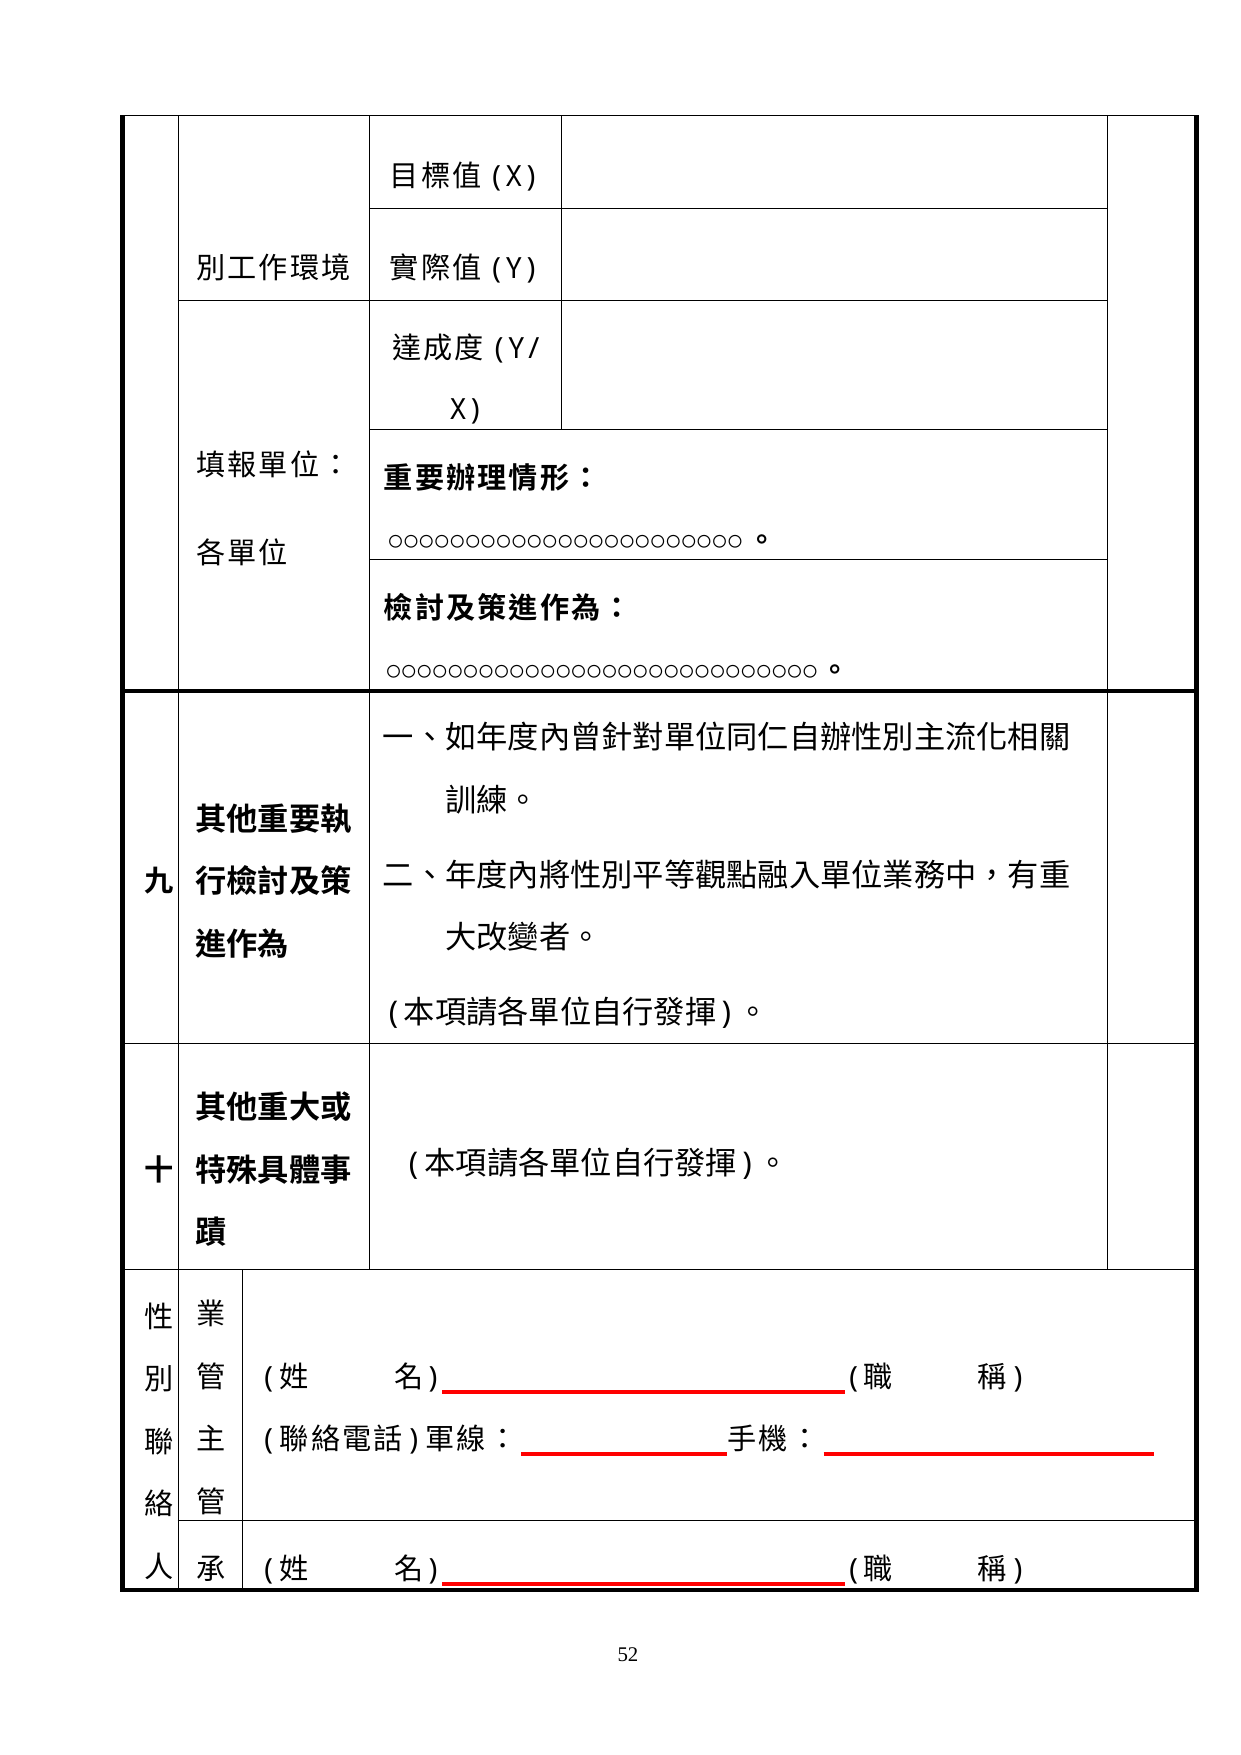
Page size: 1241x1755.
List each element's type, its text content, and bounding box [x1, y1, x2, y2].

table_cell 目標值(X) [370, 116, 561, 207]
table_cell [1108, 693, 1194, 1043]
table_cell 十 [125, 1044, 178, 1269]
table_cell [562, 209, 1107, 299]
table_cell 其他重大或特殊具體事蹟 [179, 1044, 369, 1269]
table_cell [562, 116, 1107, 207]
table_cell (本項請各單位自行發揮)。 [370, 1044, 1107, 1269]
table_cell 實際值(Y) [370, 209, 561, 299]
table_cell 一、如年度內曾針對單位同仁自辦性別主流化相關訓練。 二、年度內將性別平等觀點融入單位業務中，有重大改變者。 (本項請各單位自行發揮)。 [370, 693, 1107, 1043]
table_cell (姓 名) (職 稱) (聯絡電話)軍線： 手機： [243, 1270, 1194, 1520]
table_cell 其他重要執行檢討及策進作為 [179, 693, 369, 1043]
table_cell [562, 301, 1107, 429]
table_cell 達成度(Y/X) [370, 301, 561, 429]
table_cell 九 [125, 693, 178, 1043]
table_cell 業管主管 [179, 1270, 242, 1520]
table_cell 承 [179, 1521, 242, 1588]
table_cell 重要辦理情形： ○○○○○○○○○○○○○○○○○○○○○○○。 [370, 430, 1107, 559]
table_cell 填報單位： 各單位 [179, 301, 369, 689]
table_cell 別工作環境 [179, 116, 369, 299]
table_cell [1108, 1044, 1194, 1269]
table_cell [125, 116, 178, 689]
table_cell [1108, 116, 1194, 689]
table_cell (姓 名) (職 稱) [243, 1521, 1194, 1588]
table_cell 檢討及策進作為： ○○○○○○○○○○○○○○○○○○○○○○○○○○○○。 [370, 560, 1107, 689]
table_cell 性別聯絡人 [125, 1270, 178, 1588]
